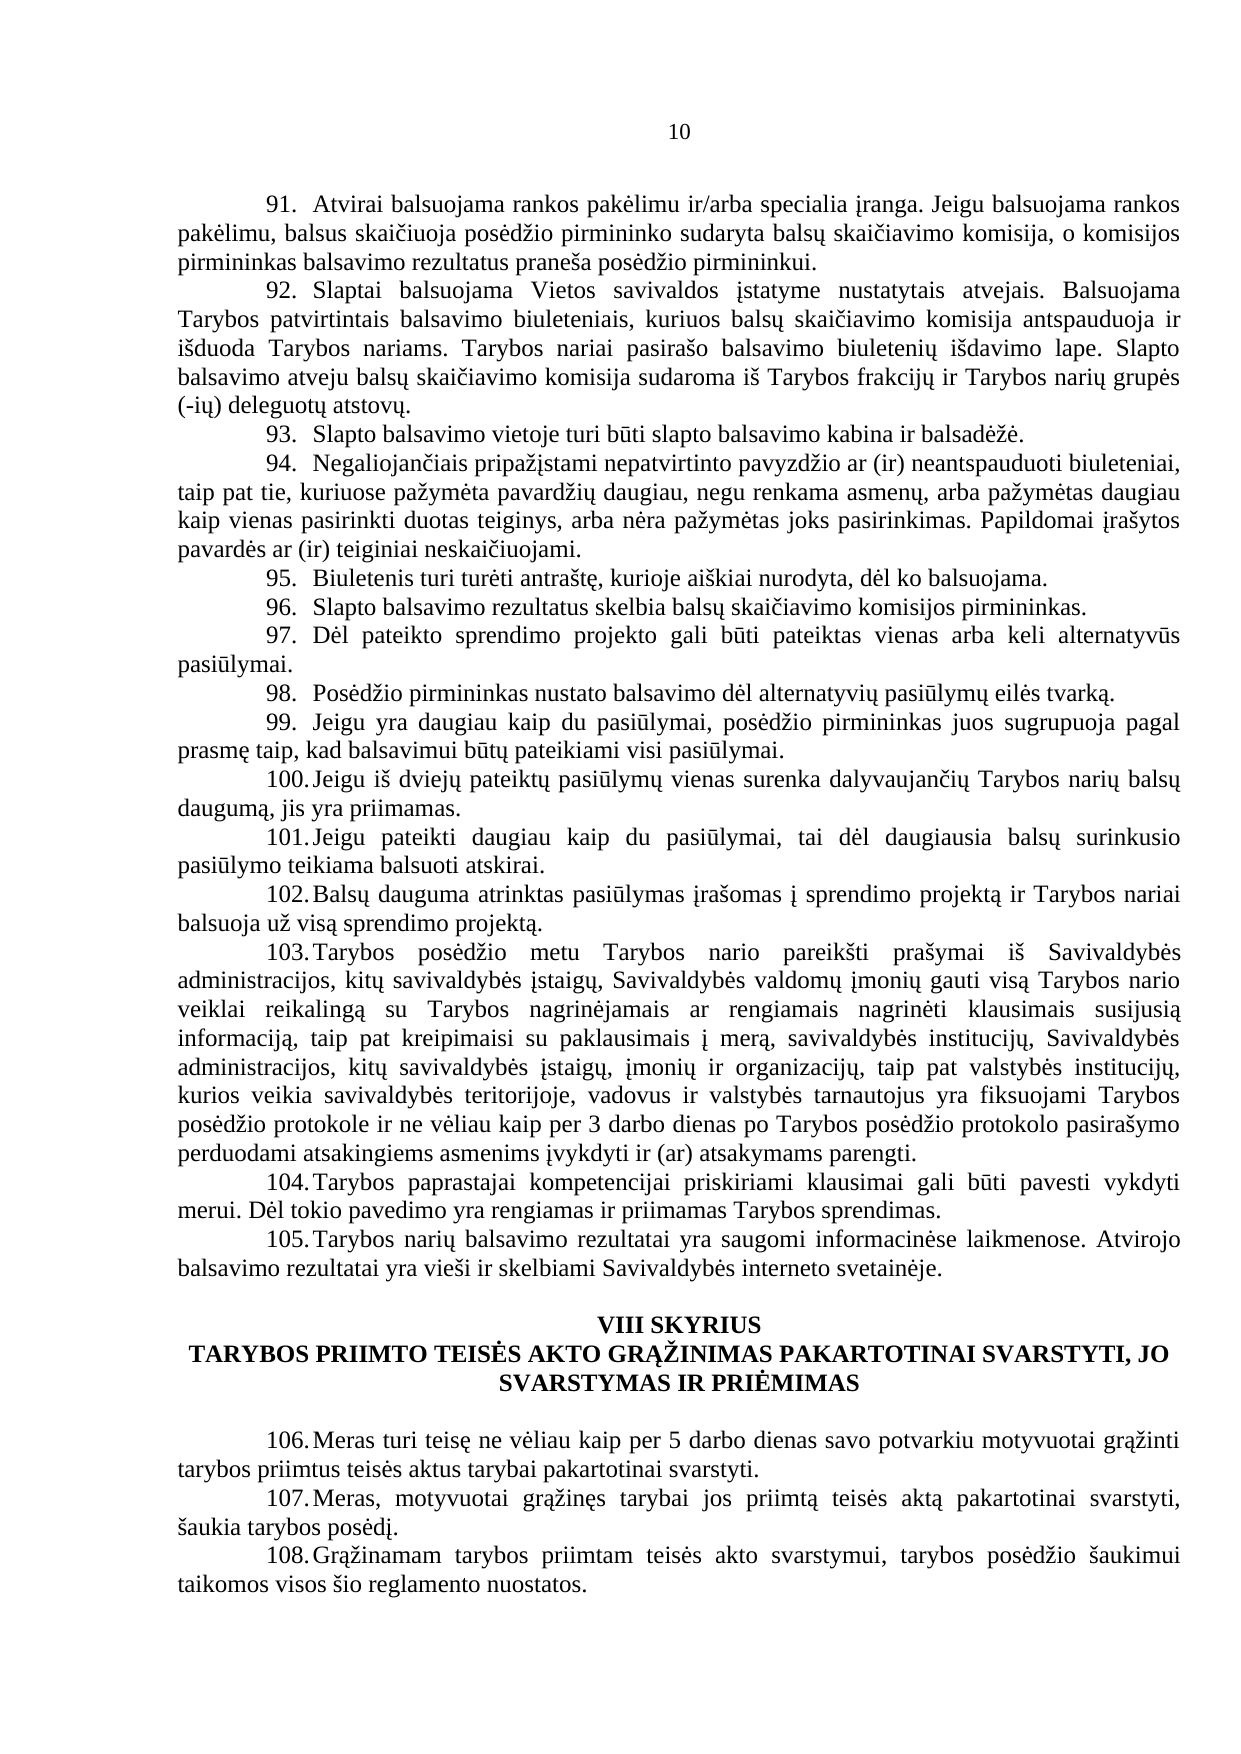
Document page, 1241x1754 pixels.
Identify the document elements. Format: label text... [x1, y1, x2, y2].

text 103. Tarybos posėdžio metu Tarybos nario pareikšti prašymai iš Savivaldybės administracijos, kitų savivaldybės įstaigų, Savivaldybės valdomų įmonių gauti visą Tarybos nario veiklai reikalingą su Tarybos nagrinėjamais ar rengiamais nagrinėti klausimais susijusią informaciją, taip pat kreipimaisi su paklausimais į merą, savivaldybės institucijų, Savivaldybės administracijos, kitų savivaldybės įstaigų, įmonių ir organizacijų, taip pat valstybės institucijų, kurios veikia savivaldybės teritorijoje, vadovus ir valstybės tarnautojus yra fiksuojami Tarybos posėdžio protokole ir ne vėliau kaip per 3 darbo dienas po Tarybos posėdžio protokolo pasirašymo perduodami atsakingiems asmenims įvykdyti ir (ar) atsakymams parengti. [177, 937, 1181, 1167]
text 95. Biuletenis turi turėti antraštę, kurioje aiškiai nurodyta, dėl ko balsuojama. [177, 563, 1181, 592]
text 97. Dėl pateikto sprendimo projekto gali būti pateiktas vienas arba keli alternatyvūs pasiūlymai. [177, 621, 1181, 678]
text 107. Meras, motyvuotai grąžinęs tarybai jos priimtą teisės aktą pakartotinai svarstyti, šaukia tarybos posėdį. [177, 1483, 1181, 1541]
text 108. Grąžinamam tarybos priimtam teisės akto svarstymui, tarybos posėdžio šaukimui taikomos visos šio reglamento nuostatos. [177, 1541, 1181, 1598]
text 96. Slapto balsavimo rezultatus skelbia balsų skaičiavimo komisijos pirmininkas. [177, 592, 1181, 621]
text 99. Jeigu yra daugiau kaip du pasiūlymai, posėdžio pirmininkas juos sugrupuoja pagal prasmę taip, kad balsavimui būtų pateikiami visi pasiūlymai. [177, 707, 1181, 764]
text 106. Meras turi teisę ne vėliau kaip per 5 darbo dienas savo potvarkiu motyvuotai grąžinti tarybos priimtus teisės aktus tarybai pakartotinai svarstyti. [177, 1426, 1181, 1483]
text 98. Posėdžio pirmininkas nustato balsavimo dėl alternatyvių pasiūlymų eilės tvarką. [177, 678, 1181, 707]
text 102. Balsų dauguma atrinktas pasiūlymas įrašomas į sprendimo projektą ir Tarybos nariai balsuoja už visą sprendimo projektą. [177, 879, 1181, 937]
text 101. Jeigu pateikti daugiau kaip du pasiūlymai, tai dėl daugiausia balsų surinkusio pasiūlymo teikiama balsuoti atskirai. [177, 822, 1181, 879]
text 105. Tarybos narių balsavimo rezultatai yra saugomi informacinėse laikmenose. Atvirojo balsavimo rezultatai yra vieši ir skelbiami Savivaldybės interneto svetainėje. [177, 1224, 1181, 1282]
text 91. Atvirai balsuojama rankos pakėlimu ir/arba specialia įranga. Jeigu balsuojama rankos pakėlimu, balsus skaičiuoja posėdžio pirmininko sudaryta balsų skaičiavimo komisija, o komisijos pirmininkas balsavimo rezultatus praneša posėdžio pirmininkui. [177, 189, 1181, 276]
text 104. Tarybos paprastajai kompetencijai priskiriami klausimai gali būti pavesti vykdyti merui. Dėl tokio pavedimo yra rengiamas ir priimamas Tarybos sprendimas. [177, 1167, 1181, 1224]
text 92. Slaptai balsuojama Vietos savivaldos įstatyme nustatytais atvejais. Balsuojama Tarybos patvirtintais balsavimo biuleteniais, kuriuos balsų skaičiavimo komisija antspauduoja ir išduoda Tarybos nariams. Tarybos nariai pasirašo balsavimo biuletenių išdavimo lape. Slapto balsavimo atveju balsų skaičiavimo komisija sudaroma iš Tarybos frakcijų ir Tarybos narių grupės (-ių) deleguotų atstovų. [177, 276, 1181, 419]
text 93. Slapto balsavimo vietoje turi būti slapto balsavimo kabina ir balsadėžė. [177, 419, 1181, 448]
text 94. Negaliojančiais pripažįstami nepatvirtinto pavyzdžio ar (ir) neantspauduoti biuleteniai, taip pat tie, kuriuose pažymėta pavardžių daugiau, negu renkama asmenų, arba pažymėtas daugiau kaip vienas pasirinkti duotas teiginys, arba nėra pažymėtas joks pasirinkimas. Papildomai įrašytos pavardės ar (ir) teiginiai neskaičiuojami. [177, 448, 1181, 563]
text VIII SKYRIUS [177, 1311, 1181, 1339]
text 100. Jeigu iš dviejų pateiktų pasiūlymų vienas surenka dalyvaujančių Tarybos narių balsų daugumą, jis yra priimamas. [177, 764, 1181, 822]
text TARYBOS PRIIMTO TEISĖS AKTO GRĄŽINIMAS PAKARTOTINAI SVARSTYTI, JO SVARSTYMAS IR PRIĖMIMAS [177, 1339, 1181, 1397]
